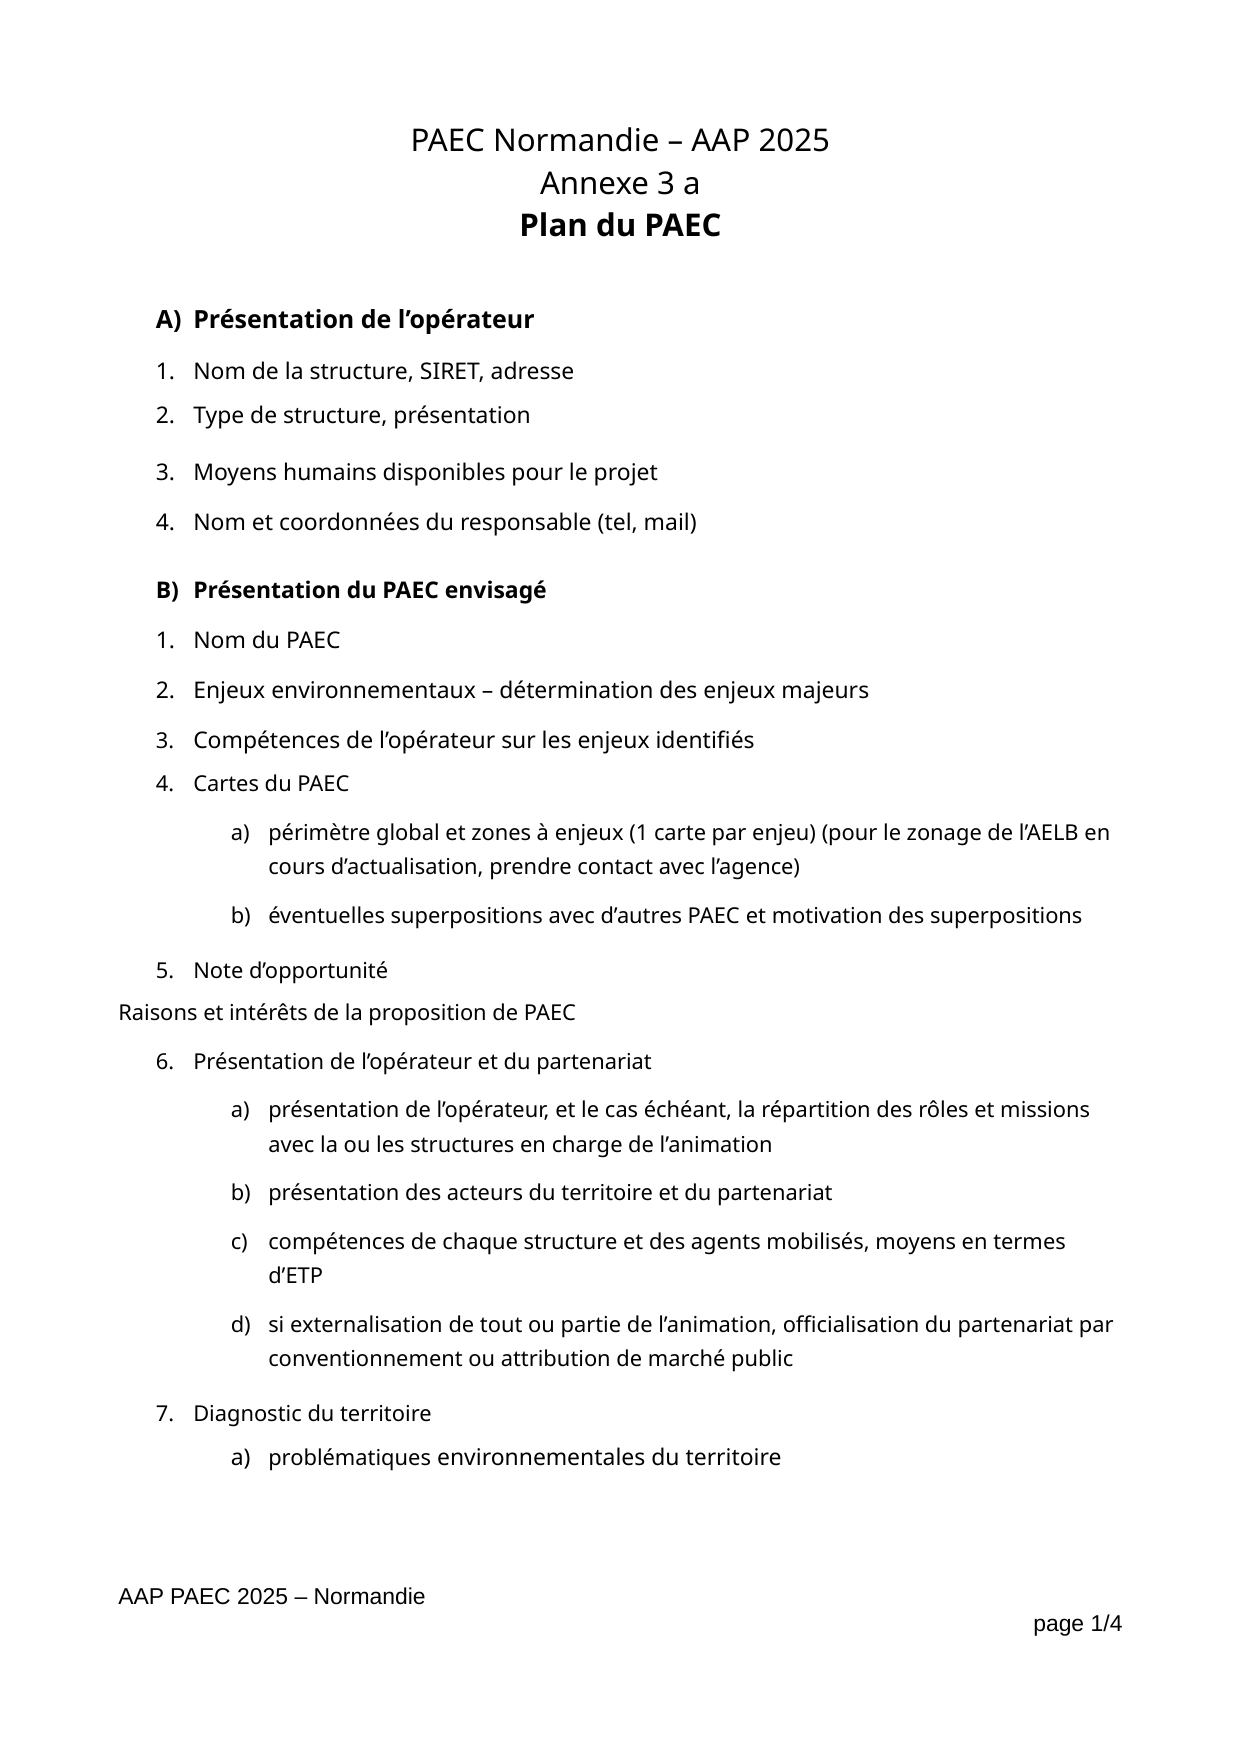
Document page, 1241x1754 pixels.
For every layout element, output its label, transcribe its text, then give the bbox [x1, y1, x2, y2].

subtitle Compétences de l’opérateur sur les enjeux identifiés [156, 724, 1122, 756]
list présentation de l’opérateur, et le cas échéant, la répartition des rôles et missions avec la ou les structures en charge de l’animation [231, 1094, 1122, 1158]
subtitle Nom du PAEC [156, 624, 1122, 656]
list Présentation de l’opérateur et du partenariat [156, 1046, 1122, 1076]
text Raisons et intérêts de la proposition de PAEC [118, 997, 1122, 1027]
list compétences de chaque structure et des agents mobilisés, moyens en termes d’ETP [231, 1226, 1122, 1290]
list Type de structure, présentation [156, 399, 1122, 430]
title Présentation de l’opérateur [156, 302, 1122, 336]
subtitle Note d’opportunité [156, 955, 1122, 984]
list périmètre global et zones à enjeux (1 carte par enjeu) (pour le zonage de l’AELB en cours d’actualisation, prendre contact avec l’agence) [231, 817, 1122, 881]
list présentation des acteurs du territoire et du partenariat [231, 1177, 1122, 1207]
subtitle Moyens humains disponibles pour le projet [156, 456, 1122, 487]
text Annexe 3 a [118, 161, 1122, 203]
subtitle Nom et coordonnées du responsable (tel, mail) [156, 506, 1122, 537]
subtitle Nom de la structure, SIRET, adresse [156, 355, 1122, 386]
list Cartes du PAEC [156, 768, 1122, 798]
title Présentation du PAEC envisagé [156, 574, 1122, 606]
list éventuelles superpositions avec d’autres PAEC et motivation des superpositions [231, 900, 1122, 929]
subtitle Diagnostic du territoire [156, 1398, 1122, 1428]
list si externalisation de tout ou partie de l’animation, officialisation du partenariat par conventionnement ou attribution de marché public [231, 1309, 1122, 1373]
text PAEC Normandie – AAP 2025 [118, 118, 1122, 161]
text Plan du PAEC [118, 203, 1122, 246]
subtitle Enjeux environnementaux – détermination des enjeux majeurs [156, 674, 1122, 706]
list problématiques environnementales du territoire [231, 1441, 1122, 1472]
